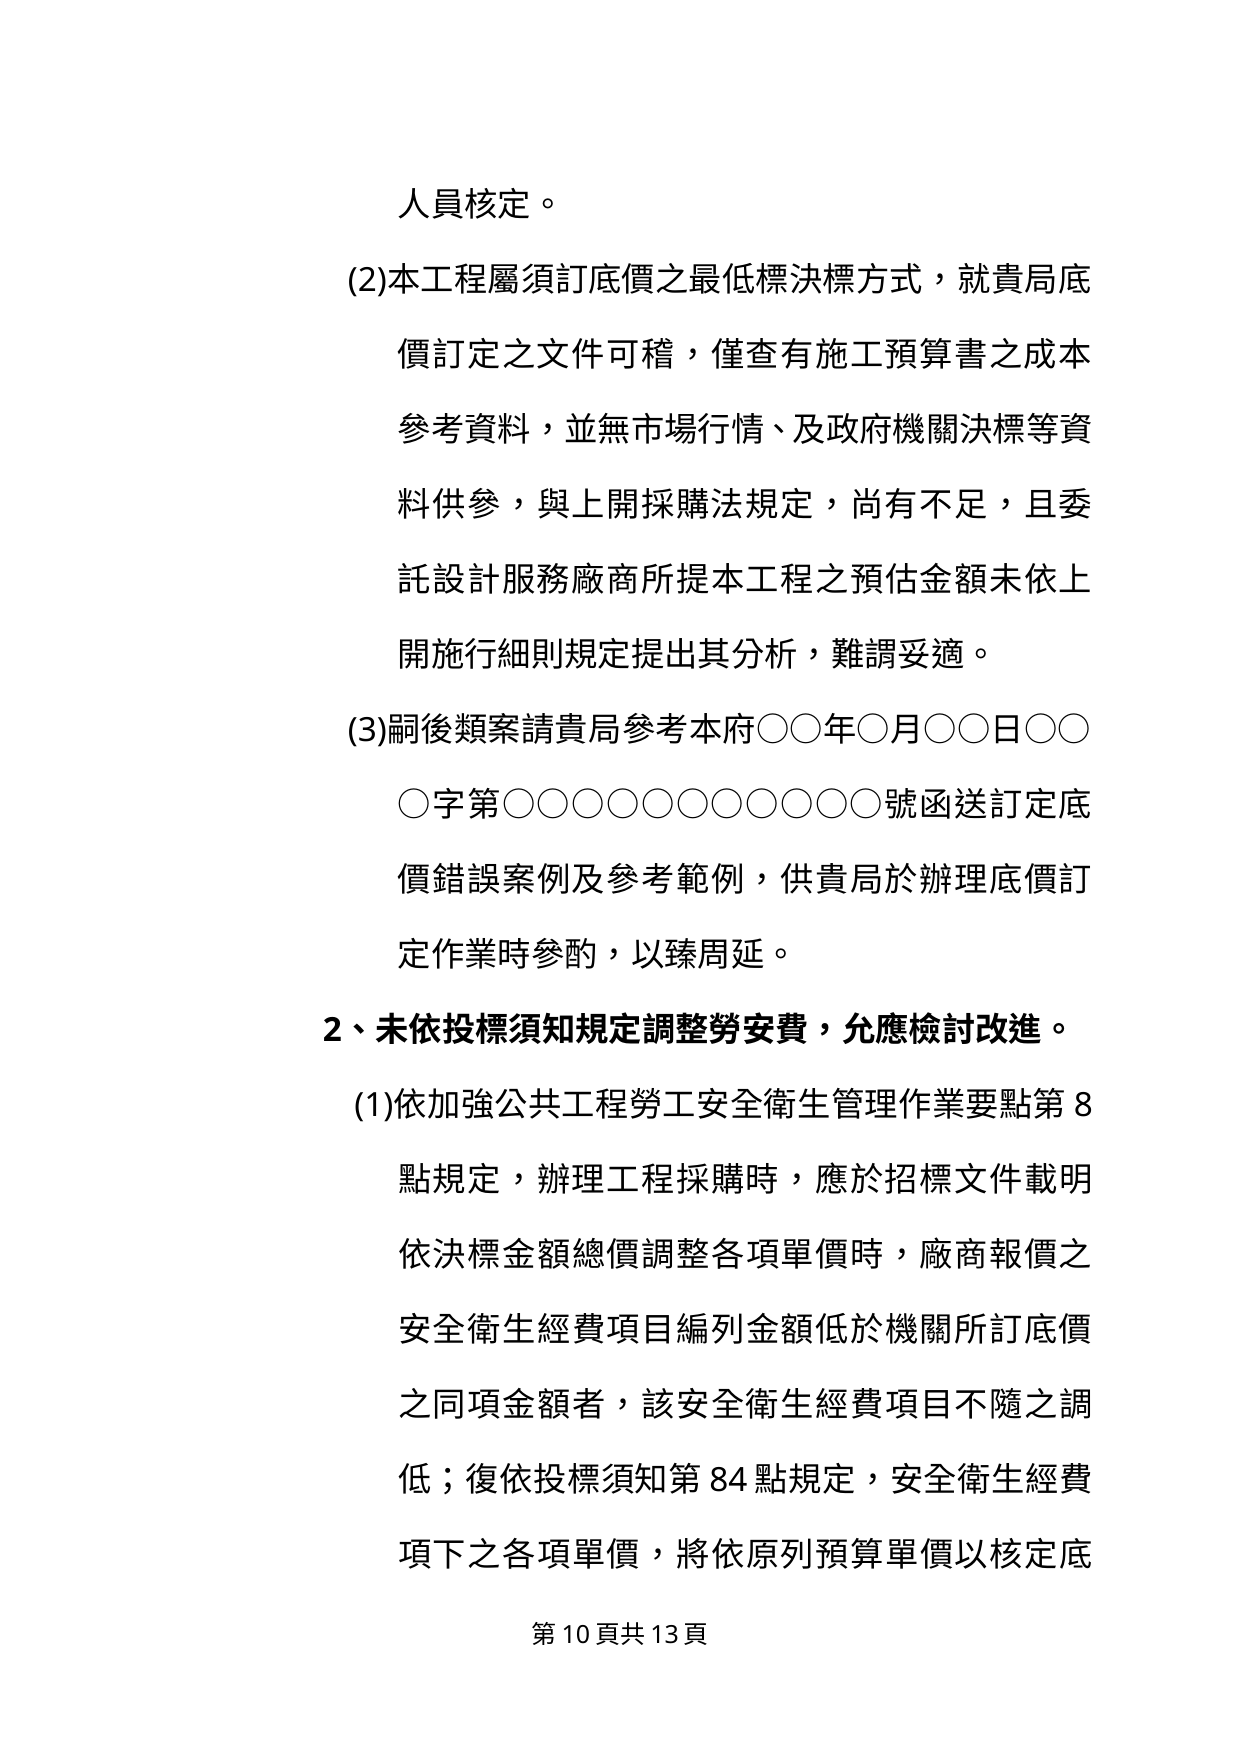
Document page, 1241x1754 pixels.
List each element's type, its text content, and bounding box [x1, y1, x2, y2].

text 人員核定。 [348, 164, 1092, 239]
text 2、未依投標須知規定調整勞安費，允應檢討改進。 [323, 989, 1092, 1064]
text (2)本工程屬須訂底價之最低標決標方式，就貴局底價訂定之文件可稽，僅查有施工預算書之成本參考資料，並無市場行情、及政府機關決標等資料供參，與上開採購法規定，尚有不足，且委託設計服務廠商所提本工程之預估金額未依上開施行細則規定提出其分析，難謂妥適。 [348, 239, 1092, 689]
text (3)嗣後類案請貴局參考本府○○年○月○○日○○○字第○○○○○○○○○○○號函送訂定底價錯誤案例及參考範例，供貴局於辦理底價訂定作業時參酌，以臻周延。 [348, 689, 1092, 989]
text (1)依加強公共工程勞工安全衛生管理作業要點第8點規定，辦理工程採購時，應於招標文件載明依決標金額總價調整各項單價時，廠商報價之安全衛生經費項目編列金額低於機關所訂底價之同項金額者，該安全衛生經費項目不隨之調低；復依投標須知第84點規定，安全衛生經費項下之各項單價，將依原列預算單價以核定底 [354, 1064, 1092, 1589]
